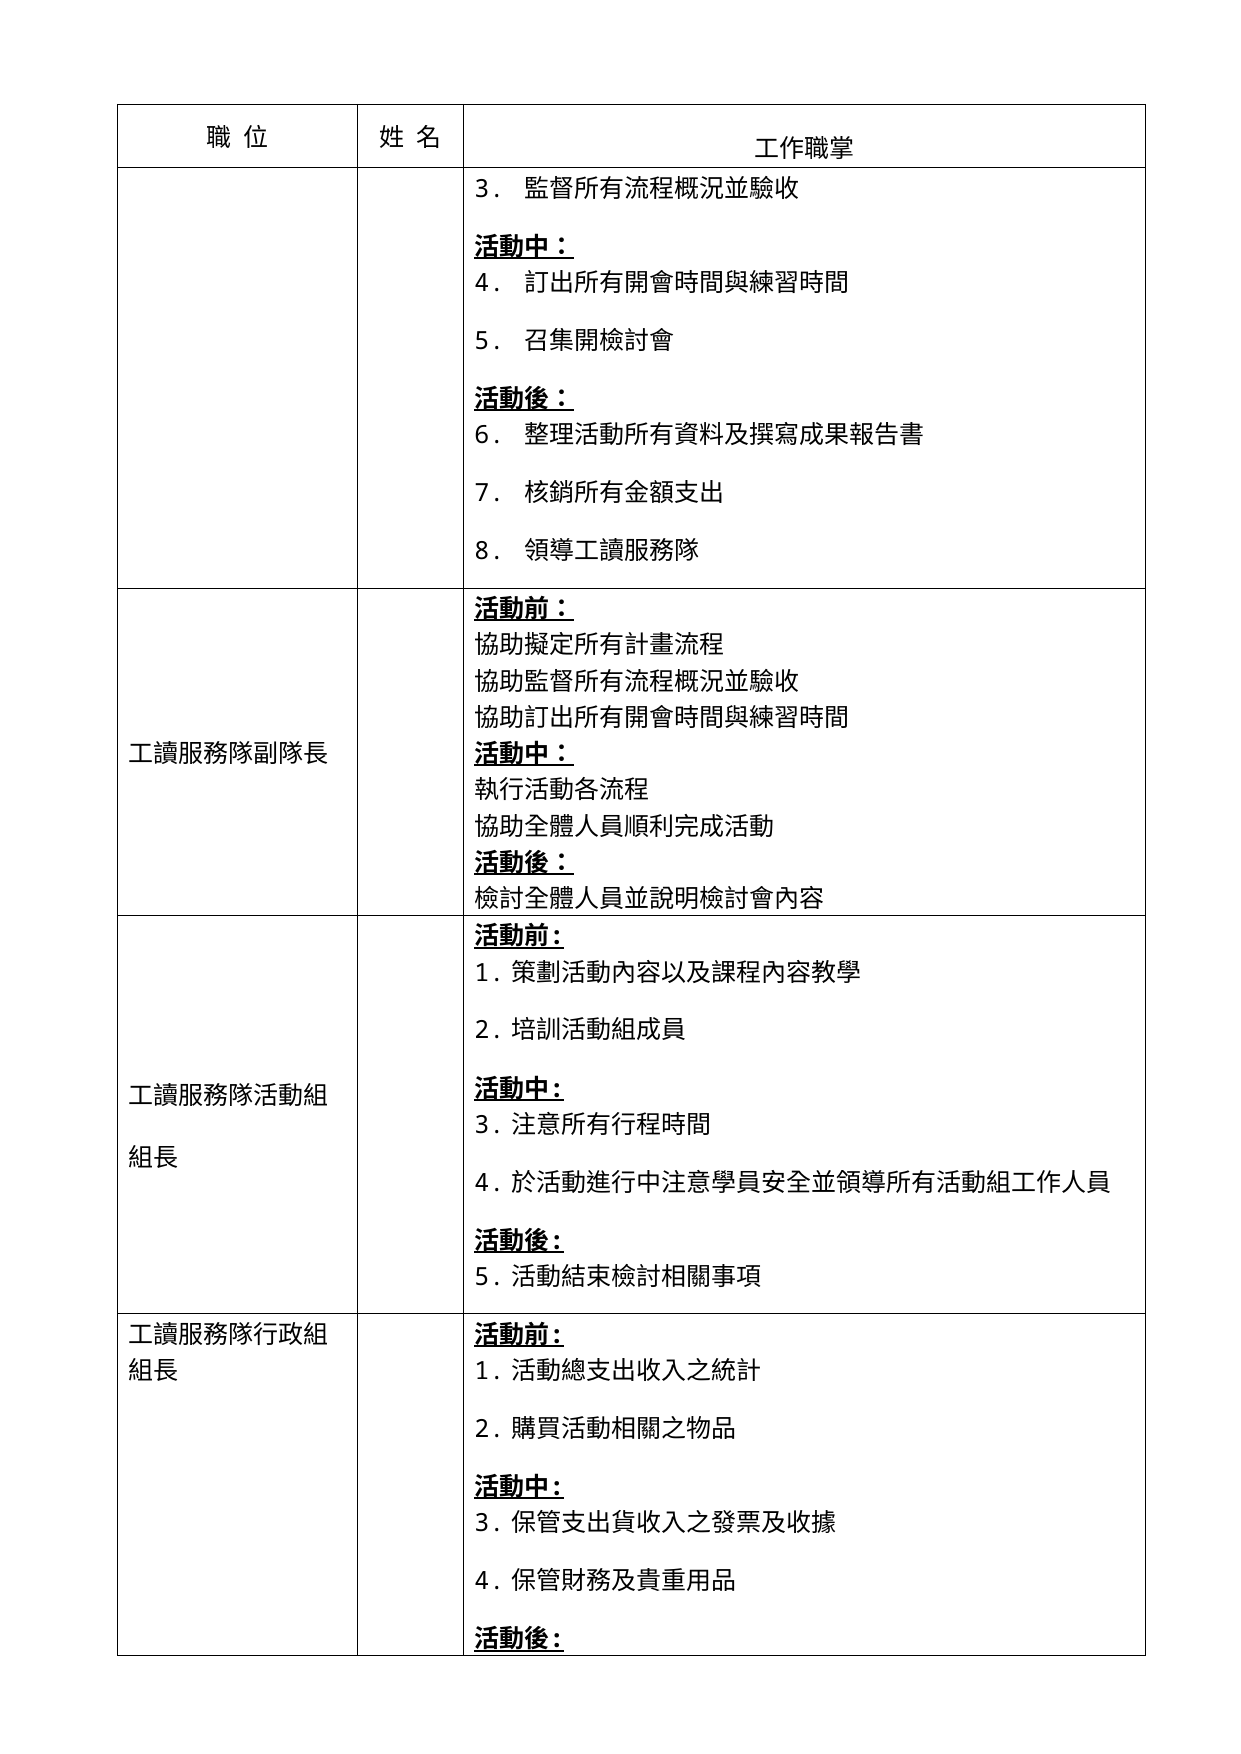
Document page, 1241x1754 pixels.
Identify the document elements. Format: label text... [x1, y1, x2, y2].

table_cell [358, 589, 463, 915]
table_cell [118, 168, 357, 587]
table_cell 活動前: 活動總支出收入之統計 購買活動相關之物品 活動中: 保管支出貨收入之發票及收據 保管財務及貴重用品 活動後: 清點器材是否有少 歸還租借之活動用物 製作成果發表會表 各收集活動中的照片及活動前的規劃之製作報告 製作成果書及核銷處理 [464, 1314, 1145, 1655]
table_cell 活動前： 協助擬定所有計畫流程 協助監督所有流程概況並驗收 協助訂出所有開會時間與練習時間 活動中： 執行活動各流程 協助全體人員順利完成活動 活動後： 檢討全體人員並說明檢討會內容 [464, 589, 1145, 915]
table_header 職 位 [118, 105, 357, 167]
table_cell 工讀服務隊行政組 組長 [118, 1314, 357, 1655]
table_cell 活動前: 策劃活動內容以及課程內容教學 培訓活動組成員 活動中: 注意所有行程時間 於活動進行中注意學員安全並領導所有活動組工作人員 活動後: 活動結束檢討相關事項 [464, 916, 1145, 1313]
table_cell [358, 168, 463, 587]
table_header 工作職掌 [464, 105, 1145, 167]
table_header 姓 名 [358, 105, 463, 167]
table_cell [358, 916, 463, 1313]
table_cell 工讀服務隊副隊長 [118, 589, 357, 915]
table_cell 活動前： 擬定所有工讀服務計畫流程 掌控執行活動各流程 監督所有流程概況並驗收 活動中： 訂出所有開會時間與練習時間 召集開檢討會 活動後： 整理活動所有資料及撰寫成果報告書 核銷所有金額支出 領導工讀服務隊 [464, 168, 1145, 587]
table_cell [358, 1314, 463, 1655]
table_cell 工讀服務隊活動組 組長 [118, 916, 357, 1313]
